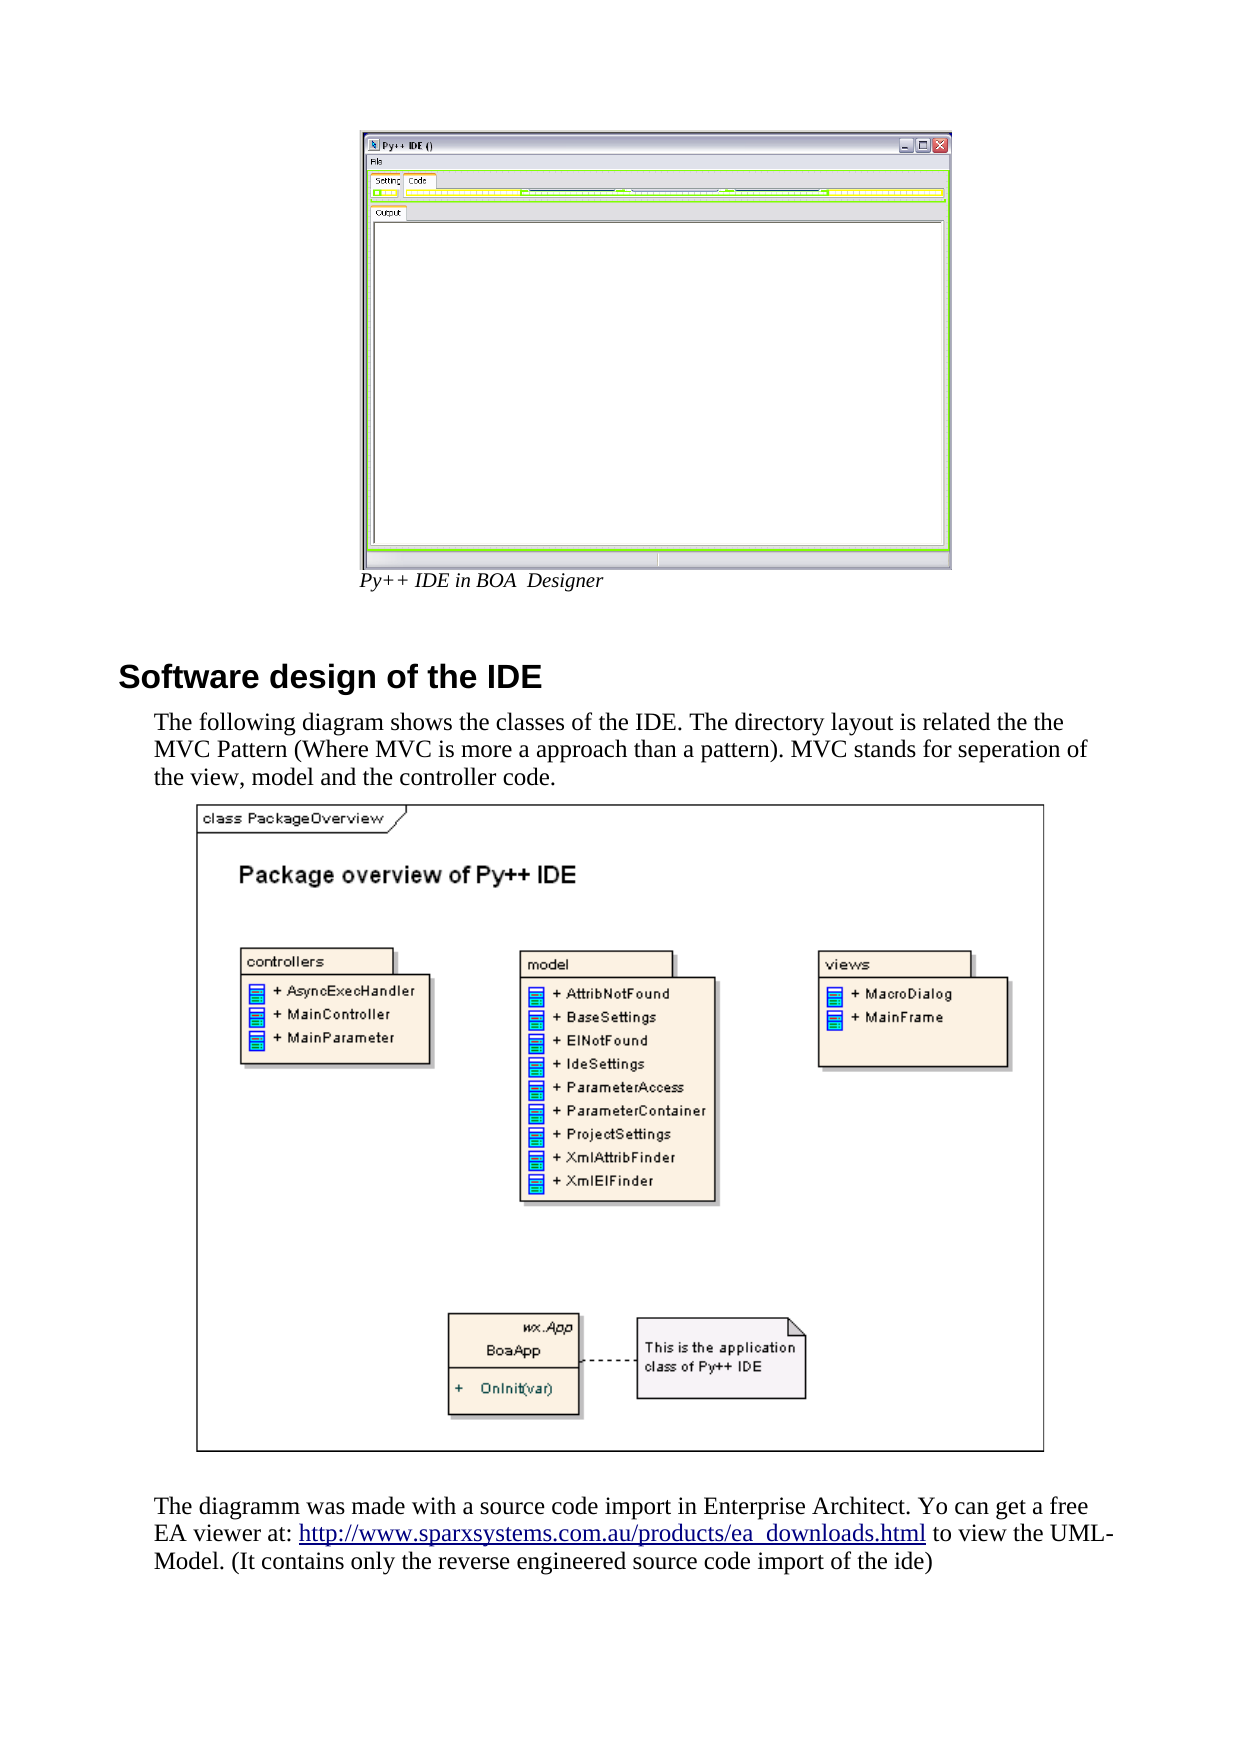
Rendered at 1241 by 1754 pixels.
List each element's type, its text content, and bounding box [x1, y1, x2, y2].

text The following diagram shows the classes of the IDE. The directory layout is related the the MVC Pattern (Where MVC is more a approach than a pattern). MVC stands for seperation of the view, model and the controller code. [153, 708, 1122, 791]
text The diagramm was made with a source code import in Enterprise Architect. Yo can get a free EA viewer at: http://www.sparxsystems.com.au/products/ea_downloads.html to view the UML-Model. (It contains only the reverse engineered source code import of the ide) [153, 1492, 1122, 1575]
picture [195, 803, 1045, 1452]
picture [359, 130, 952, 570]
subtitle Software design of the IDE [118, 658, 1122, 695]
text Py++ IDE in BOA Designer [359, 570, 916, 592]
